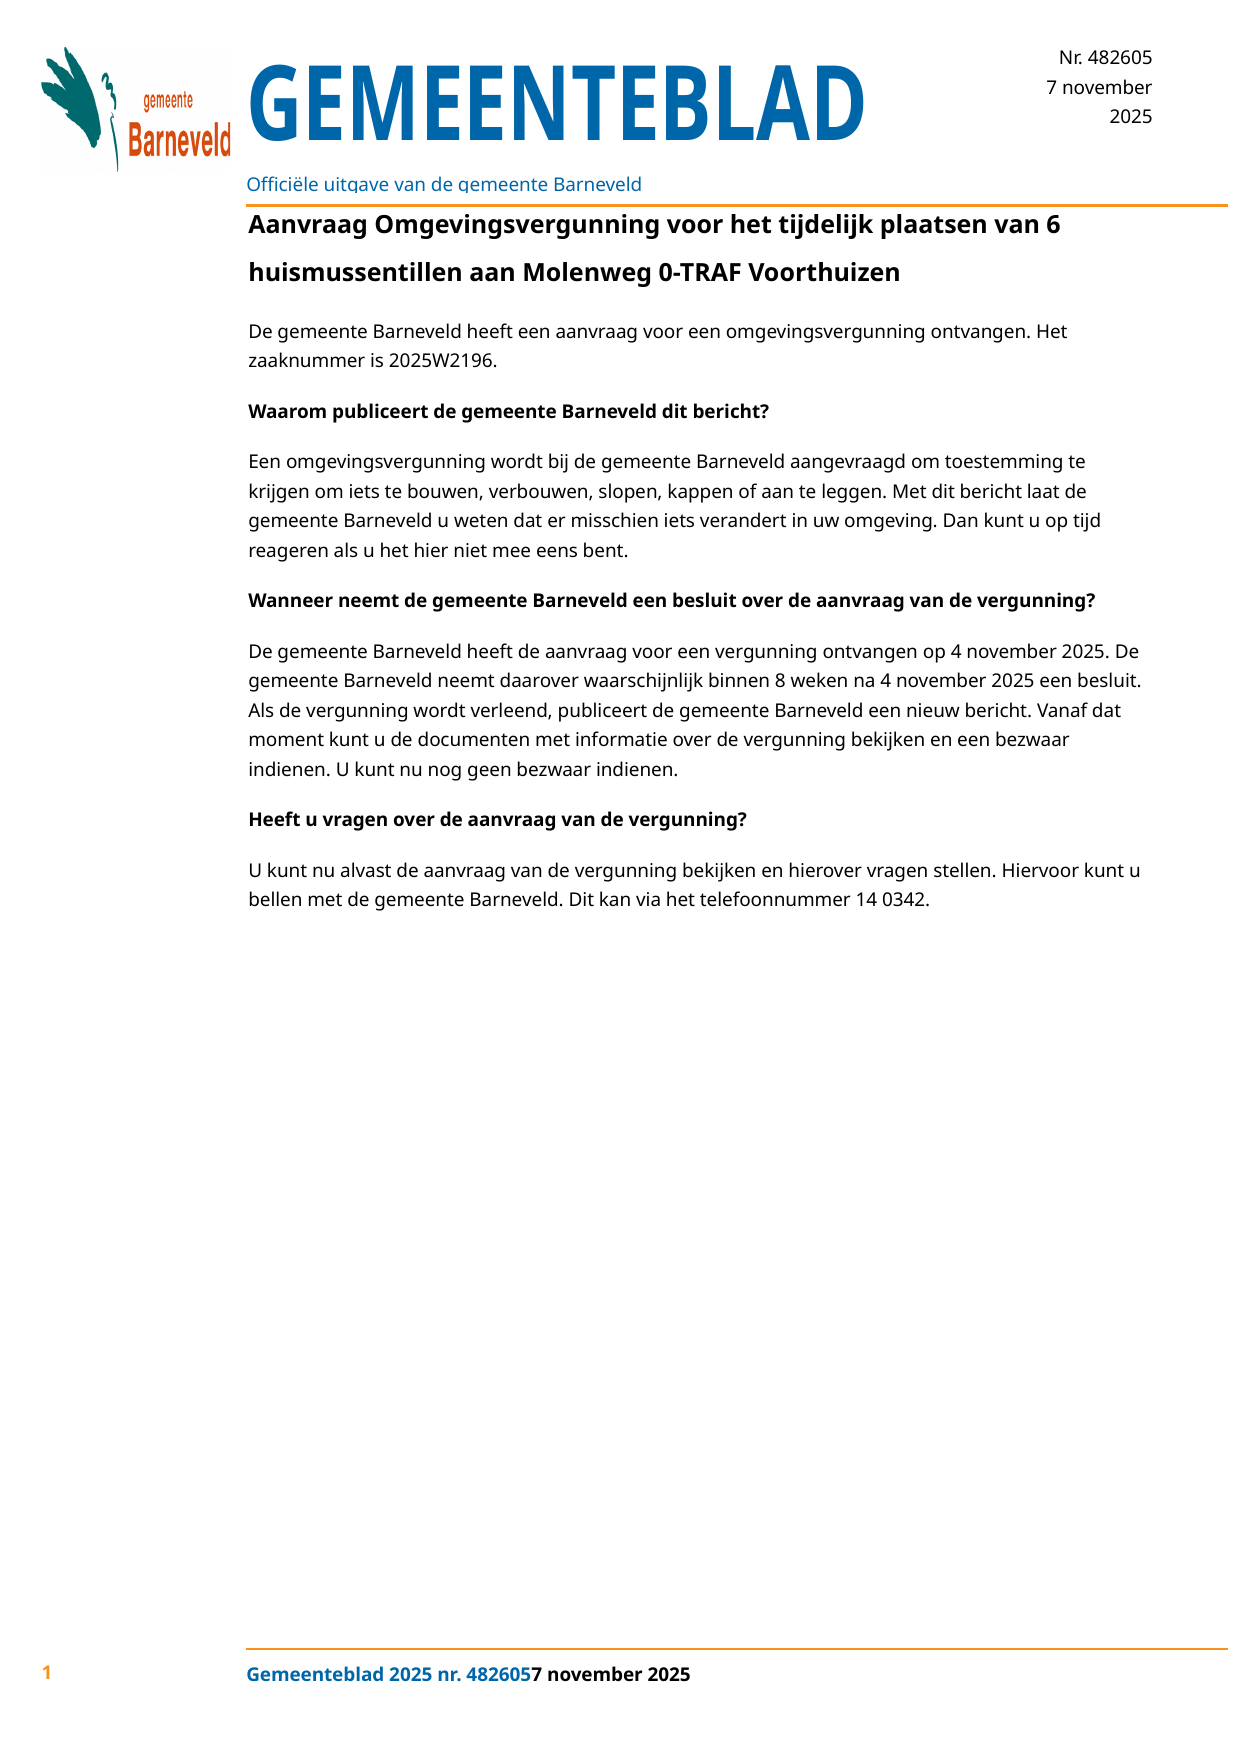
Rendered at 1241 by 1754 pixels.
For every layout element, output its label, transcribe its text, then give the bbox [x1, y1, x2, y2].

text U kunt nu alvast de aanvraag van de vergunning bekijken en hierover vragen stellen. Hiervoor kunt u bellen met de gemeente Barneveld. Dit kan via het telefoonnummer 14 0342. [248, 857, 1152, 912]
text Waarom publiceert de gemeente Barneveld dit bericht? [248, 398, 1152, 424]
text Wanneer neemt de gemeente Barneveld een besluit over de aanvraag van de vergunning? [248, 587, 1152, 613]
picture [41, 47, 231, 172]
text De gemeente Barneveld heeft een aanvraag voor een omgevingsvergunning ontvangen. Het zaaknummer is 2025W2196. [248, 318, 1152, 373]
text Heeft u vragen over de aanvraag van de vergunning? [248, 807, 1152, 832]
text Een omgevingsvergunning wordt bij de gemeente Barneveld aangevraagd om toestemming te krijgen om iets te bouwen, verbouwen, slopen, kappen of aan te leggen. Met dit bericht laat de gemeente Barneveld u weten dat er misschien iets verandert in uw omgeving. Dan kunt u op tijd reageren als u het hier niet mee eens bent. [248, 448, 1152, 563]
text Aanvraag Omgevingsvergunning voor het tijdelijk plaatsen van 6 huismussentillen aan Molenweg 0-TRAF Voorthuizen [248, 207, 1152, 288]
text De gemeente Barneveld heeft de aanvraag voor een vergunning ontvangen op 4 november 2025. De gemeente Barneveld neemt daarover waarschijnlijk binnen 8 weken na 4 november 2025 een besluit. Als de vergunning wordt verleend, publiceert de gemeente Barneveld een nieuw bericht. Vanaf dat moment kunt u de documenten met informatie over de vergunning bekijken en een bezwaar indienen. U kunt nu nog geen bezwaar indienen. [248, 638, 1152, 782]
